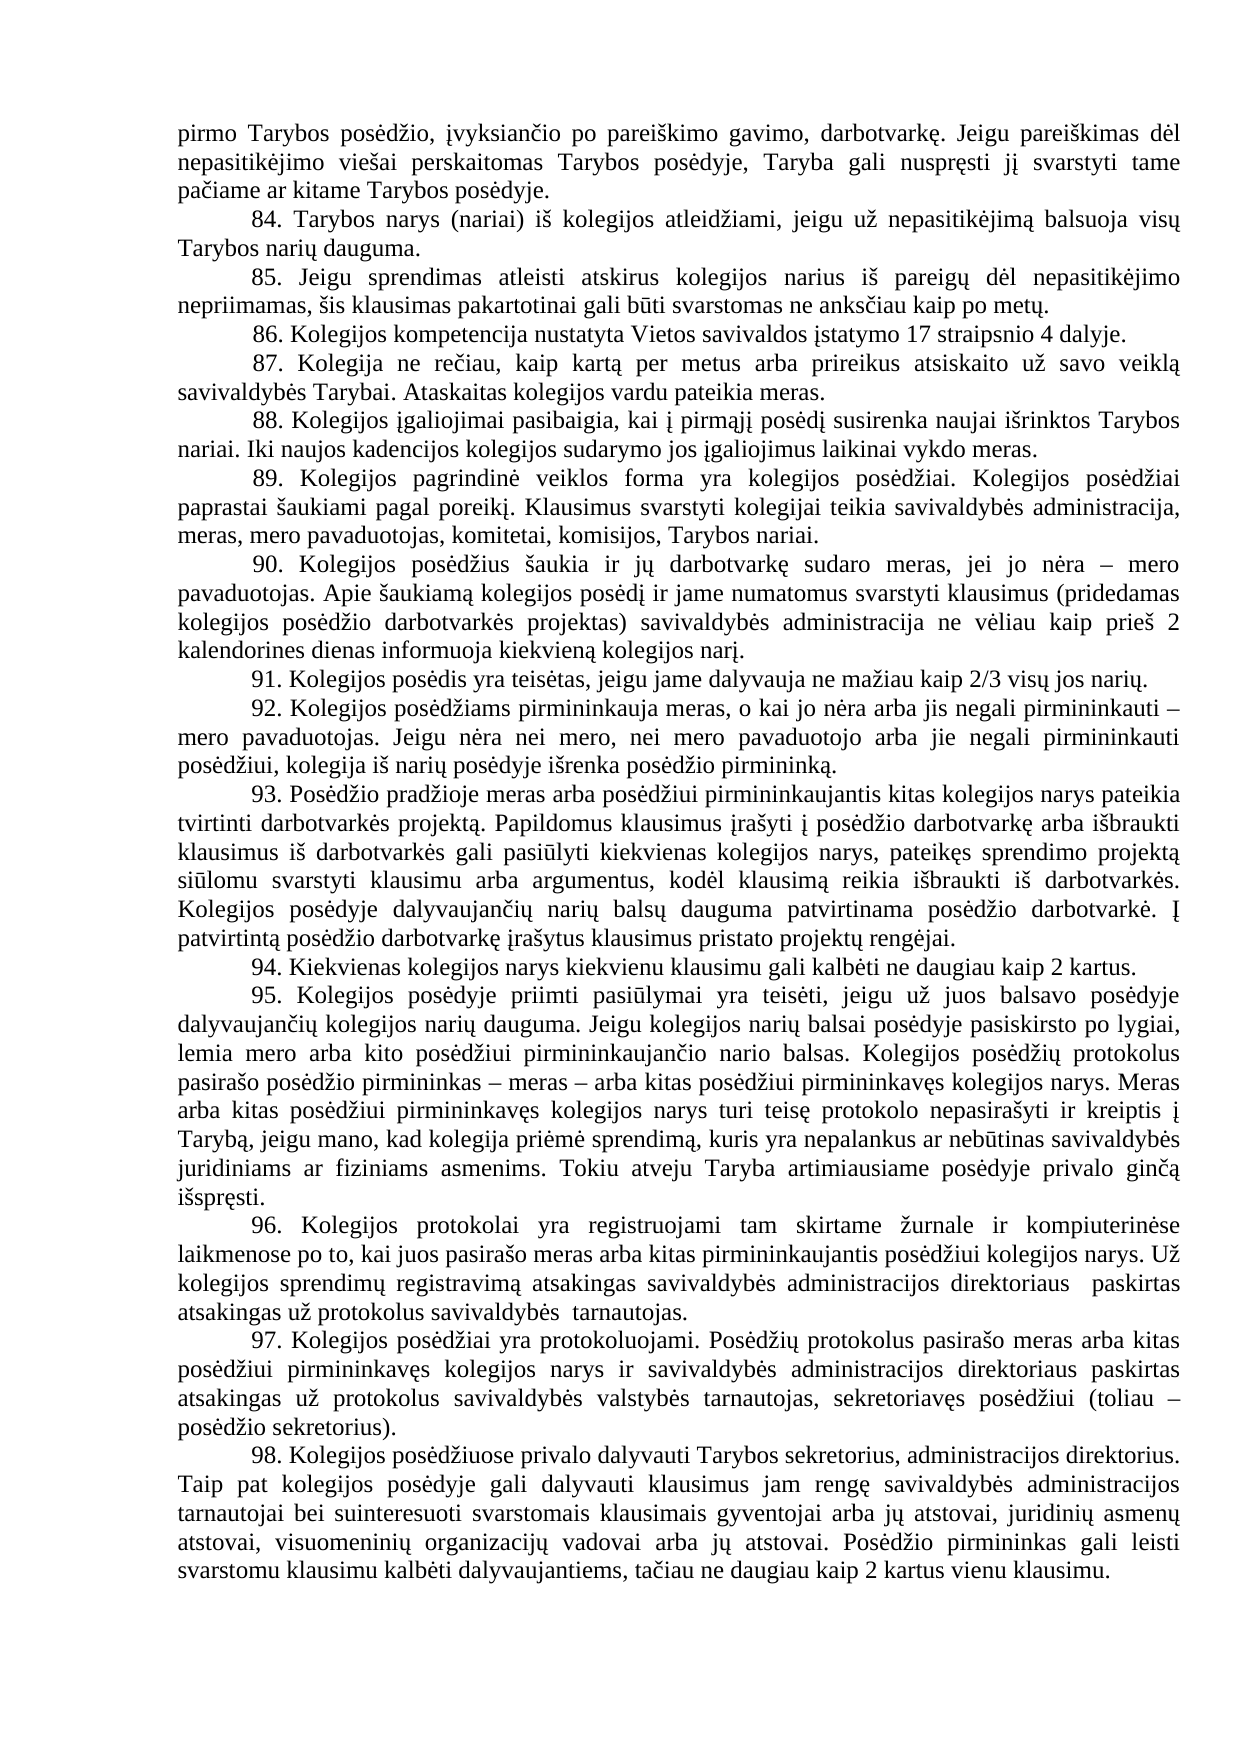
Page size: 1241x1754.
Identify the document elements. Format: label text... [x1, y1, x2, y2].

text 97. Kolegijos posėdžiai yra protokoluojami. Posėdžių protokolus pasirašo meras arba kitas posėdžiui pirmininkavęs kolegijos narys ir savivaldybės administracijos direktoriaus paskirtas atsakingas už protokolus savivaldybės valstybės tarnautojas, sekretoriavęs posėdžiui (toliau – posėdžio sekretorius). [177, 1326, 1181, 1441]
text 87. Kolegija ne rečiau, kaip kartą per metus arba prireikus atsiskaito už savo veiklą savivaldybės Tarybai. Ataskaitas kolegijos vardu pateikia meras. [177, 348, 1181, 406]
text 92. Kolegijos posėdžiams pirmininkauja meras, o kai jo nėra arba jis negali pirmininkauti – mero pavaduotojas. Jeigu nėra nei mero, nei mero pavaduotojo arba jie negali pirmininkauti posėdžiui, kolegija iš narių posėdyje išrenka posėdžio pirmininką. [177, 693, 1181, 779]
text 90. Kolegijos posėdžius šaukia ir jų darbotvarkę sudaro meras, jei jo nėra – mero pavaduotojas. Apie šaukiamą kolegijos posėdį ir jame numatomus svarstyti klausimus (pridedamas kolegijos posėdžio darbotvarkės projektas) savivaldybės administracija ne vėliau kaip prieš 2 kalendorines dienas informuoja kiekvieną kolegijos narį. [177, 549, 1181, 664]
text 86. Kolegijos kompetencija nustatyta Vietos savivaldos įstatymo 17 straipsnio 4 dalyje. [177, 319, 1181, 348]
text 98. Kolegijos posėdžiuose privalo dalyvauti Tarybos sekretorius, administracijos direktorius. Taip pat kolegijos posėdyje gali dalyvauti klausimus jam rengę savivaldybės administracijos tarnautojai bei suinteresuoti svarstomais klausimais gyventojai arba jų atstovai, juridinių asmenų atstovai, visuomeninių organizacijų vadovai arba jų atstovai. Posėdžio pirmininkas gali leisti svarstomu klausimu kalbėti dalyvaujantiems, tačiau ne daugiau kaip 2 kartus vienu klausimu. [177, 1441, 1181, 1584]
text 96. Kolegijos protokolai yra registruojami tam skirtame žurnale ir kompiuterinėse laikmenose po to, kai juos pasirašo meras arba kitas pirmininkaujantis posėdžiui kolegijos narys. Už kolegijos sprendimų registravimą atsakingas savivaldybės administracijos direktoriaus paskirtas atsakingas už protokolus savivaldybės tarnautojas. [177, 1211, 1181, 1326]
text pirmo Tarybos posėdžio, įvyksiančio po pareiškimo gavimo, darbotvarkę. Jeigu pareiškimas dėl nepasitikėjimo viešai perskaitomas Tarybos posėdyje, Taryba gali nuspręsti jį svarstyti tame pačiame ar kitame Tarybos posėdyje. [177, 118, 1181, 204]
text 84. Tarybos narys (nariai) iš kolegijos atleidžiami, jeigu už nepasitikėjimą balsuoja visų Tarybos narių dauguma. [177, 204, 1181, 262]
text 95. Kolegijos posėdyje priimti pasiūlymai yra teisėti, jeigu už juos balsavo posėdyje dalyvaujančių kolegijos narių dauguma. Jeigu kolegijos narių balsai posėdyje pasiskirsto po lygiai, lemia mero arba kito posėdžiui pirmininkaujančio nario balsas. Kolegijos posėdžių protokolus pasirašo posėdžio pirmininkas – meras – arba kitas posėdžiui pirmininkavęs kolegijos narys. Meras arba kitas posėdžiui pirmininkavęs kolegijos narys turi teisę protokolo nepasirašyti ir kreiptis į Tarybą, jeigu mano, kad kolegija priėmė sprendimą, kuris yra nepalankus ar nebūtinas savivaldybės juridiniams ar fiziniams asmenims. Tokiu atveju Taryba artimiausiame posėdyje privalo ginčą išspręsti. [177, 981, 1181, 1211]
text 94. Kiekvienas kolegijos narys kiekvienu klausimu gali kalbėti ne daugiau kaip 2 kartus. [177, 952, 1181, 981]
text 85. Jeigu sprendimas atleisti atskirus kolegijos narius iš pareigų dėl nepasitikėjimo nepriimamas, šis klausimas pakartotinai gali būti svarstomas ne anksčiau kaip po metų. [177, 262, 1181, 319]
text 89. Kolegijos pagrindinė veiklos forma yra kolegijos posėdžiai. Kolegijos posėdžiai paprastai šaukiami pagal poreikį. Klausimus svarstyti kolegijai teikia savivaldybės administracija, meras, mero pavaduotojas, komitetai, komisijos, Tarybos nariai. [177, 463, 1181, 549]
text 91. Kolegijos posėdis yra teisėtas, jeigu jame dalyvauja ne mažiau kaip 2/3 visų jos narių. [177, 664, 1181, 693]
text 93. Posėdžio pradžioje meras arba posėdžiui pirmininkaujantis kitas kolegijos narys pateikia tvirtinti darbotvarkės projektą. Papildomus klausimus įrašyti į posėdžio darbotvarkę arba išbraukti klausimus iš darbotvarkės gali pasiūlyti kiekvienas kolegijos narys, pateikęs sprendimo projektą siūlomu svarstyti klausimu arba argumentus, kodėl klausimą reikia išbraukti iš darbotvarkės. Kolegijos posėdyje dalyvaujančių narių balsų dauguma patvirtinama posėdžio darbotvarkė. Į patvirtintą posėdžio darbotvarkę įrašytus klausimus pristato projektų rengėjai. [177, 779, 1181, 952]
text 88. Kolegijos įgaliojimai pasibaigia, kai į pirmąjį posėdį susirenka naujai išrinktos Tarybos nariai. Iki naujos kadencijos kolegijos sudarymo jos įgaliojimus laikinai vykdo meras. [177, 406, 1181, 463]
